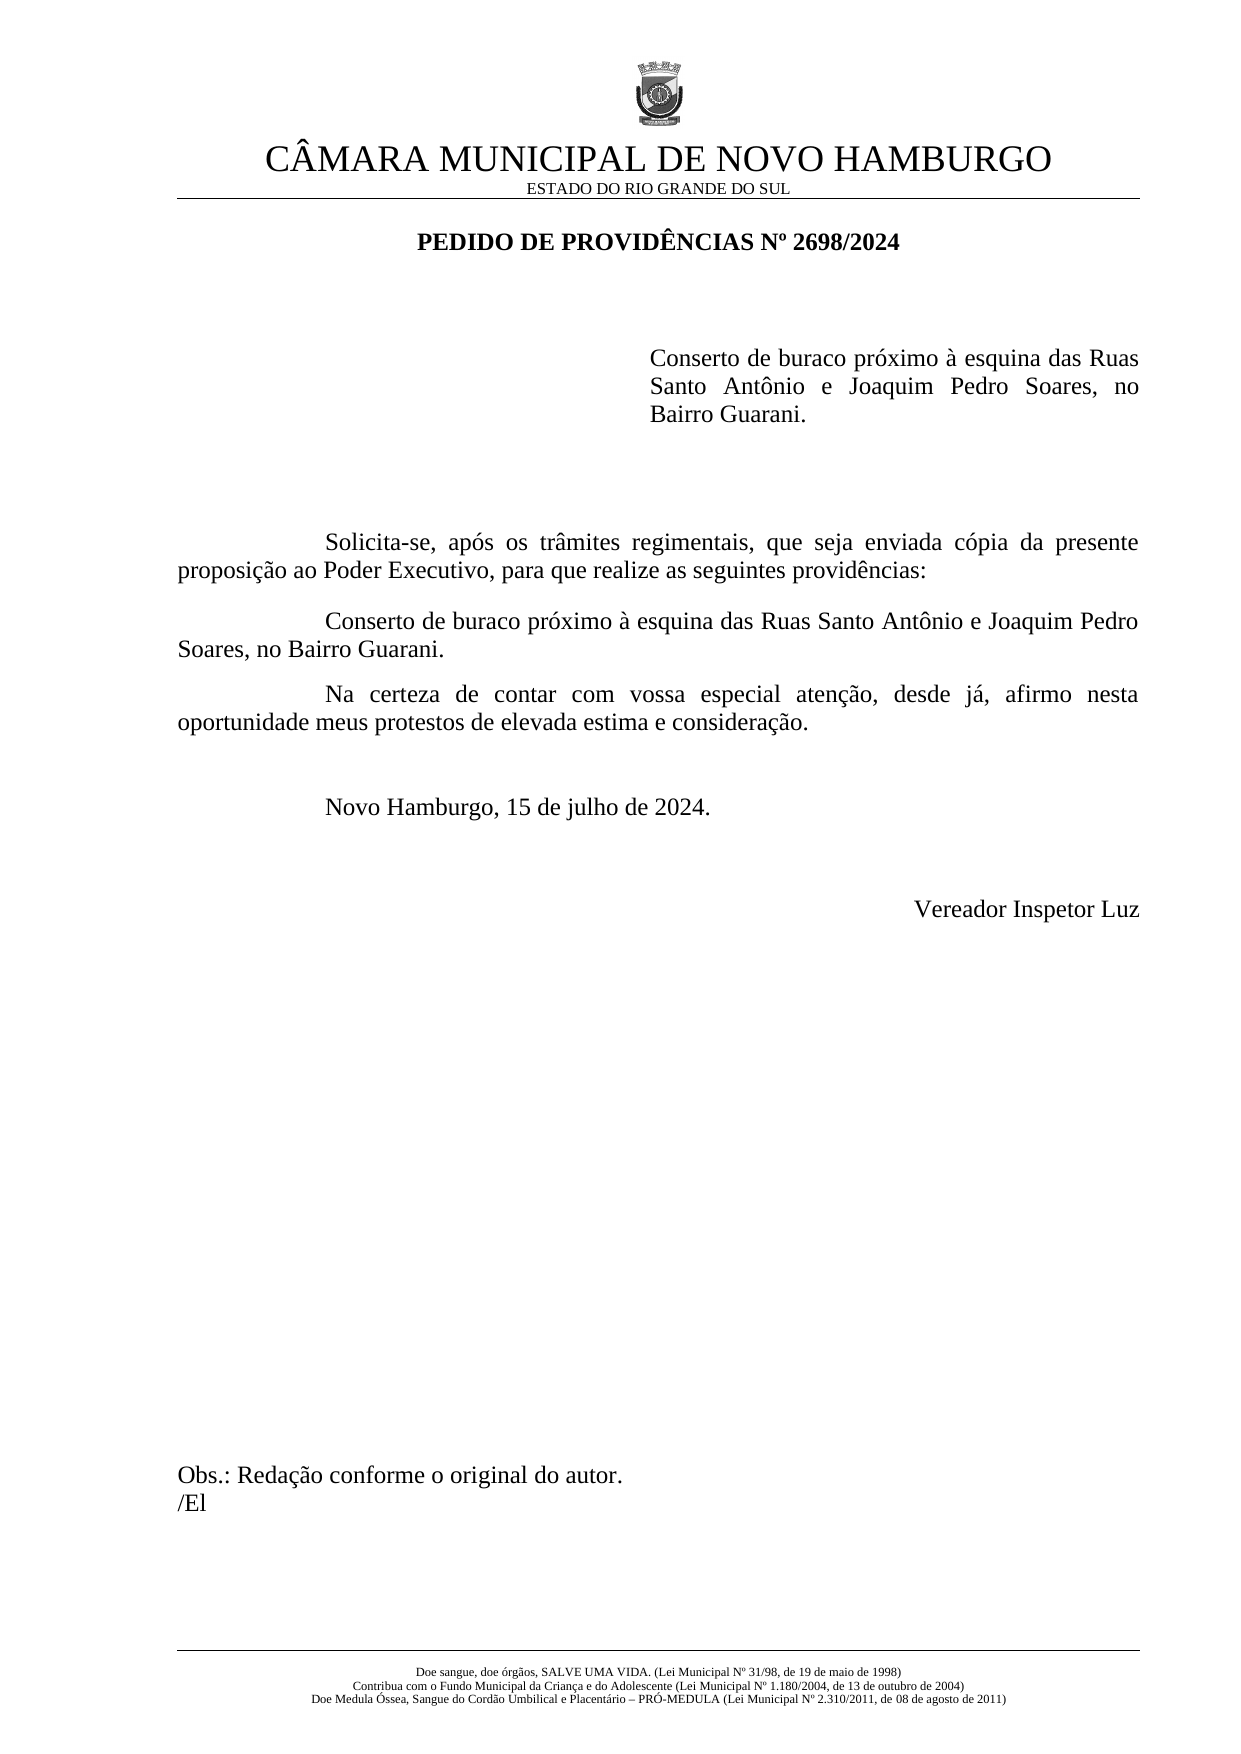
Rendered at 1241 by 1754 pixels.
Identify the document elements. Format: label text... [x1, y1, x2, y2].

text PEDIDO DE PROVIDÊNCIAS Nº 2698/2024 [177, 228, 1140, 256]
text Vereador Inspetor Luz [177, 895, 1140, 923]
text Conserto de buraco próximo à esquina das Ruas Santo Antônio e Joaquim Pedro Soares, no Bairro Guarani. [177, 607, 1140, 662]
text /El [177, 1489, 1140, 1517]
text Obs.: Redação conforme o original do autor. [177, 1461, 1140, 1489]
text Conserto de buraco próximo à esquina das Ruas Santo Antônio e Joaquim Pedro Soares, no Bairro Guarani. [649, 344, 1140, 428]
text Solicita-se, após os trâmites regimentais, que seja enviada cópia da presente proposição ao Poder Executivo, para que realize as seguintes providências: [177, 528, 1140, 583]
text Novo Hamburgo, 15 de julho de 2024. [177, 793, 1140, 821]
text Na certeza de contar com vossa especial atenção, desde já, afirmo nesta oportunidade meus protestos de elevada estima e consideração. [177, 680, 1140, 736]
